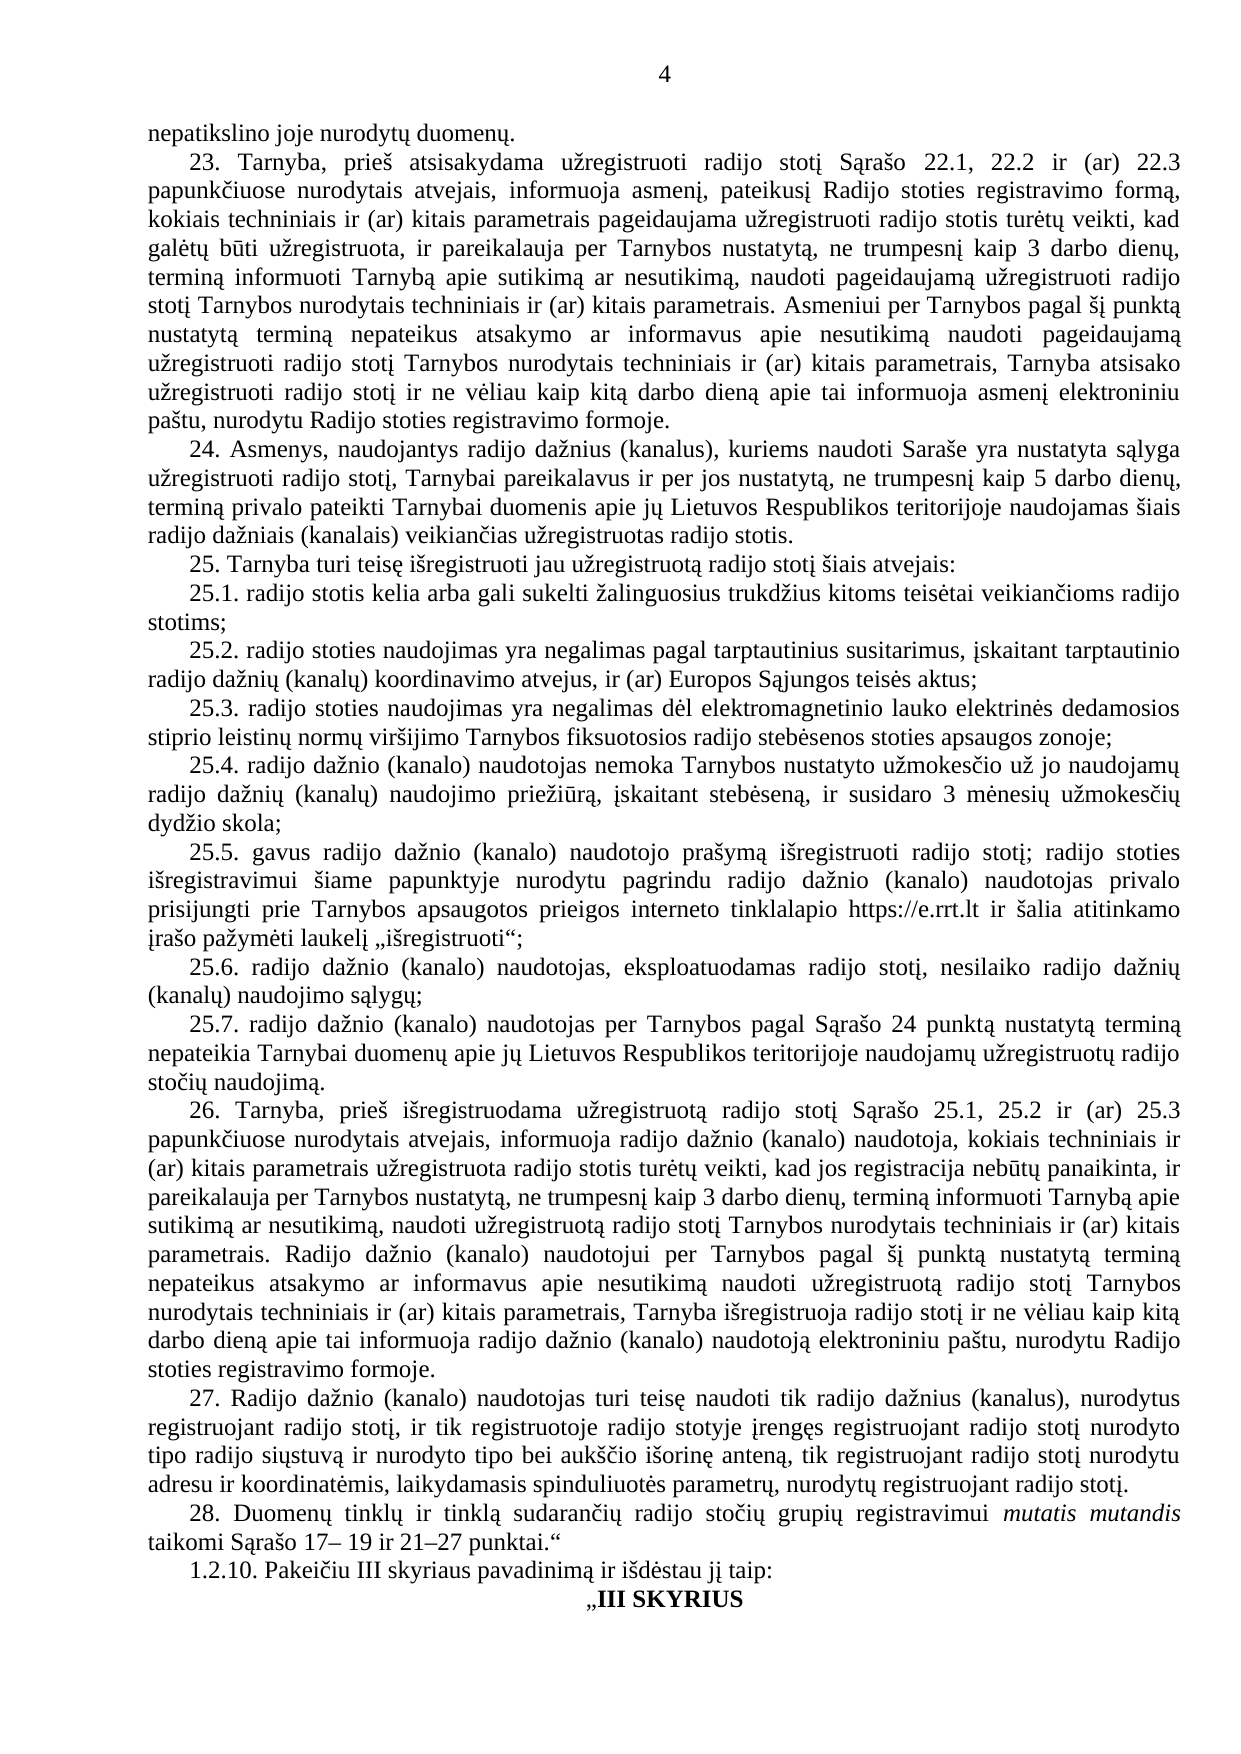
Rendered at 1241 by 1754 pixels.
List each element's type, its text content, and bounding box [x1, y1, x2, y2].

text 25.6. radijo dažnio (kanalo) naudotojas, eksploatuodamas radijo stotį, nesilaiko radijo dažnių (kanalų) naudojimo sąlygų; [148, 952, 1181, 1009]
text 28. Duomenų tinklų ir tinklą sudarančių radijo stočių grupių registravimui mutatis mutandis taikomi Sąrašo 17– 19 ir 21–27 punktai.“ [148, 1498, 1181, 1556]
text 1.2.10. Pakeičiu III skyriaus pavadinimą ir išdėstau jį taip: [148, 1556, 1181, 1584]
text 25.7. radijo dažnio (kanalo) naudotojas per Tarnybos pagal Sąrašo 24 punktą nustatytą terminą nepateikia Tarnybai duomenų apie jų Lietuvos Respublikos teritorijoje naudojamų užregistruotų radijo stočių naudojimą. [148, 1009, 1181, 1096]
text 24. Asmenys, naudojantys radijo dažnius (kanalus), kuriems naudoti Saraše yra nustatyta sąlyga užregistruoti radijo stotį, Tarnybai pareikalavus ir per jos nustatytą, ne trumpesnį kaip 5 darbo dienų, terminą privalo pateikti Tarnybai duomenis apie jų Lietuvos Respublikos teritorijoje naudojamas šiais radijo dažniais (kanalais) veikiančias užregistruotas radijo stotis. [148, 434, 1181, 549]
text 27. Radijo dažnio (kanalo) naudotojas turi teisę naudoti tik radijo dažnius (kanalus), nurodytus registruojant radijo stotį, ir tik registruotoje radijo stotyje įrengęs registruojant radijo stotį nurodyto tipo radijo siųstuvą ir nurodyto tipo bei aukščio išorinę anteną, tik registruojant radijo stotį nurodytu adresu ir koordinatėmis, laikydamasis spinduliuotės parametrų, nurodytų registruojant radijo stotį. [148, 1383, 1181, 1498]
text 25.3. radijo stoties naudojimas yra negalimas dėl elektromagnetinio lauko elektrinės dedamosios stiprio leistinų normų viršijimo Tarnybos fiksuotosios radijo stebėsenos stoties apsaugos zonoje; [148, 693, 1181, 751]
text „III SKYRIUS [148, 1584, 1181, 1613]
text 25.4. radijo dažnio (kanalo) naudotojas nemoka Tarnybos nustatyto užmokesčio už jo naudojamų radijo dažnių (kanalų) naudojimo priežiūrą, įskaitant stebėseną, ir susidaro 3 mėnesių užmokesčių dydžio skola; [148, 751, 1181, 837]
text 25.1. radijo stotis kelia arba gali sukelti žalinguosius trukdžius kitoms teisėtai veikiančioms radijo stotims; [148, 578, 1181, 636]
text 25.2. radijo stoties naudojimas yra negalimas pagal tarptautinius susitarimus, įskaitant tarptautinio radijo dažnių (kanalų) koordinavimo atvejus, ir (ar) Europos Sąjungos teisės aktus; [148, 636, 1181, 693]
text 25. Tarnyba turi teisę išregistruoti jau užregistruotą radijo stotį šiais atvejais: [148, 549, 1181, 578]
text 26. Tarnyba, prieš išregistruodama užregistruotą radijo stotį Sąrašo 25.1, 25.2 ir (ar) 25.3 papunkčiuose nurodytais atvejais, informuoja radijo dažnio (kanalo) naudotoja, kokiais techniniais ir (ar) kitais parametrais užregistruota radijo stotis turėtų veikti, kad jos registracija nebūtų panaikinta, ir pareikalauja per Tarnybos nustatytą, ne trumpesnį kaip 3 darbo dienų, terminą informuoti Tarnybą apie sutikimą ar nesutikimą, naudoti užregistruotą radijo stotį Tarnybos nurodytais techniniais ir (ar) kitais parametrais. Radijo dažnio (kanalo) naudotojui per Tarnybos pagal šį punktą nustatytą terminą nepateikus atsakymo ar informavus apie nesutikimą naudoti užregistruotą radijo stotį Tarnybos nurodytais techniniais ir (ar) kitais parametrais, Tarnyba išregistruoja radijo stotį ir ne vėliau kaip kitą darbo dieną apie tai informuoja radijo dažnio (kanalo) naudotoją elektroniniu paštu, nurodytu Radijo stoties registravimo formoje. [148, 1096, 1181, 1383]
text 23. Tarnyba, prieš atsisakydama užregistruoti radijo stotį Sąrašo 22.1, 22.2 ir (ar) 22.3 papunkčiuose nurodytais atvejais, informuoja asmenį, pateikusį Radijo stoties registravimo formą, kokiais techniniais ir (ar) kitais parametrais pageidaujama užregistruoti radijo stotis turėtų veikti, kad galėtų būti užregistruota, ir pareikalauja per Tarnybos nustatytą, ne trumpesnį kaip 3 darbo dienų, terminą informuoti Tarnybą apie sutikimą ar nesutikimą, naudoti pageidaujamą užregistruoti radijo stotį Tarnybos nurodytais techniniais ir (ar) kitais parametrais. Asmeniui per Tarnybos pagal šį punktą nustatytą terminą nepateikus atsakymo ar informavus apie nesutikimą naudoti pageidaujamą užregistruoti radijo stotį Tarnybos nurodytais techniniais ir (ar) kitais parametrais, Tarnyba atsisako užregistruoti radijo stotį ir ne vėliau kaip kitą darbo dieną apie tai informuoja asmenį elektroniniu paštu, nurodytu Radijo stoties registravimo formoje. [148, 147, 1181, 434]
text nepatikslino joje nurodytų duomenų. [148, 118, 1181, 147]
text 25.5. gavus radijo dažnio (kanalo) naudotojo prašymą išregistruoti radijo stotį; radijo stoties išregistravimui šiame papunktyje nurodytu pagrindu radijo dažnio (kanalo) naudotojas privalo prisijungti prie Tarnybos apsaugotos prieigos interneto tinklalapio https://e.rrt.lt ir šalia atitinkamo įrašo pažymėti laukelį „išregistruoti“; [148, 837, 1181, 952]
